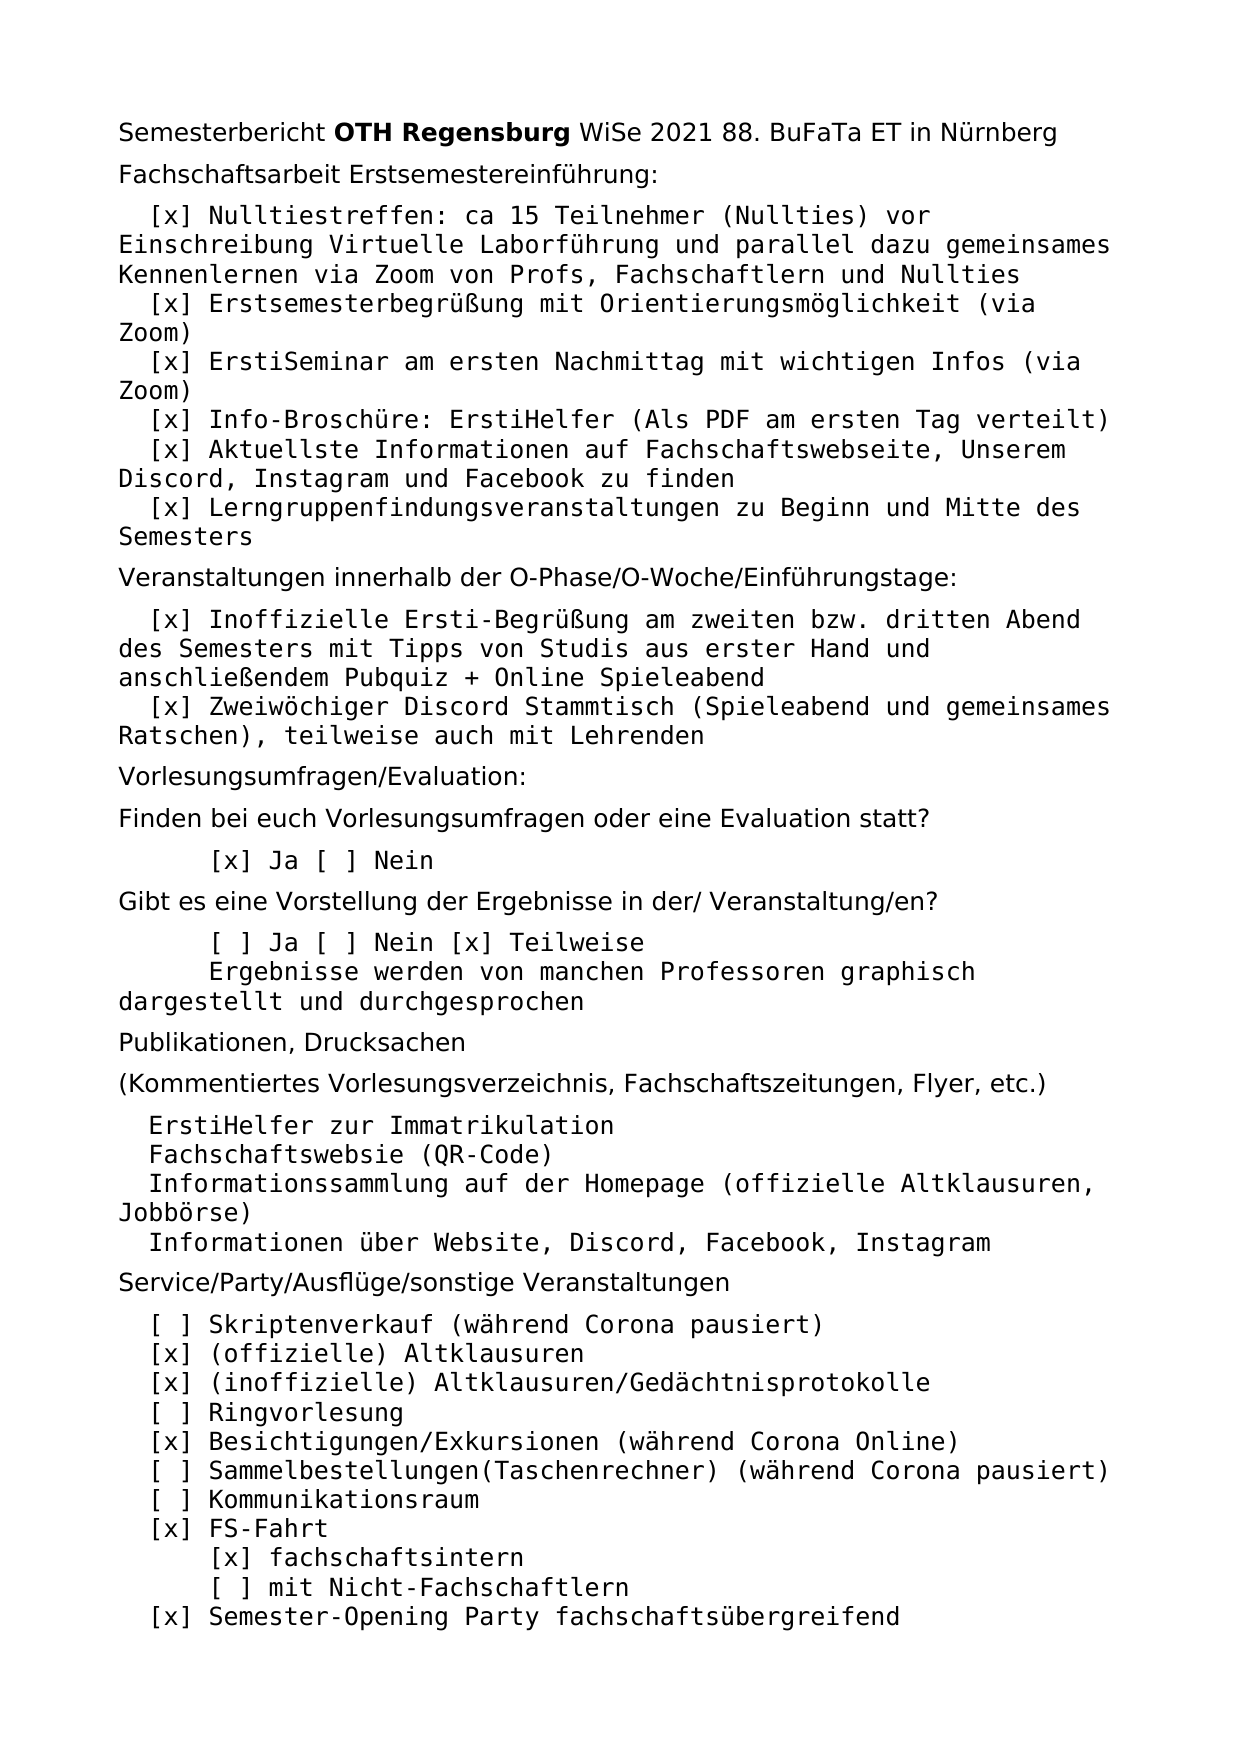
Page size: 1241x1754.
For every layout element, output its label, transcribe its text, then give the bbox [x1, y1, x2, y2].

text ErstiHelfer zur Immatrikulation Fachschaftswebsie (QR-Code) Informationssammlung auf der Homepage (offizielle Altklausuren, Jobbörse) Informationen über Website, Discord, Facebook, Instagram [118, 1111, 1122, 1257]
text Semesterbericht OTH Regensburg WiSe 2021 88. BuFaTa ET in Nürnberg [118, 118, 1122, 147]
text Fachschaftsarbeit Erstsemestereinführung: [118, 160, 1122, 189]
text Service/Party/Ausflüge/sonstige Veranstaltungen [118, 1269, 1122, 1298]
text Gibt es eine Vorstellung der Ergebnisse in der/ Veranstaltung/en? [118, 887, 1122, 916]
text Finden bei euch Vorlesungsumfragen oder eine Evaluation statt? [118, 804, 1122, 833]
text [ ] Ja [ ] Nein [x] Teilweise Ergebnisse werden von manchen Professoren graphisch dargestellt und durchgesprochen [118, 928, 1122, 1016]
text Vorlesungsumfragen/Evaluation: [118, 762, 1122, 792]
text Publikationen, Drucksachen [118, 1028, 1122, 1057]
text [x] Ja [ ] Nein [118, 846, 1122, 875]
text [x] Inoffizielle Ersti-Begrüßung am zweiten bzw. dritten Abend des Semesters mit Tipps von Studis aus erster Hand und anschließendem Pubquiz + Online Spieleabend [x] Zweiwöchiger Discord Stammtisch (Spieleabend und gemeinsames Ratschen), teilweise auch mit Lehrenden [118, 605, 1122, 751]
text [x] Nulltiestreffen: ca 15 Teilnehmer (Nullties) vor Einschreibung Virtuelle Laborführung und parallel dazu gemeinsames Kennenlernen via Zoom von Profs, Fachschaftlern und Nullties [x] Erstsemesterbegrüßung mit Orientierungsmöglichkeit (via Zoom) [x] ErstiSeminar am ersten Nachmittag mit wichtigen Infos (via Zoom) [x] Info-Broschüre: ErstiHelfer (Als PDF am ersten Tag verteilt) [x] Aktuellste Informationen auf Fachschaftswebseite, Unserem Discord, Instagram und Facebook zu finden [x] Lerngruppenfindungsveranstaltungen zu Beginn und Mitte des Semesters [118, 201, 1122, 551]
text (Kommentiertes Vorlesungsverzeichnis, Fachschaftszeitungen, Flyer, etc.) [118, 1069, 1122, 1098]
text Veranstaltungen innerhalb der O-Phase/O-Woche/Einführungstage: [118, 563, 1122, 592]
text [ ] Skriptenverkauf (während Corona pausiert) [x] (offizielle) Altklausuren [x] (inoffizielle) Altklausuren/Gedächtnisprotokolle [ ] Ringvorlesung [x] Besichtigungen/Exkursionen (während Corona Online) [ ] Sammelbestellungen(Taschenrechner) (während Corona pausiert) [ ] Kommunikationsraum [x] FS-Fahrt [x] fachschaftsintern [ ] mit Nicht-Fachschaftlern [x] Semester-Opening Party fachschaftsübergreifend [118, 1310, 1122, 1631]
